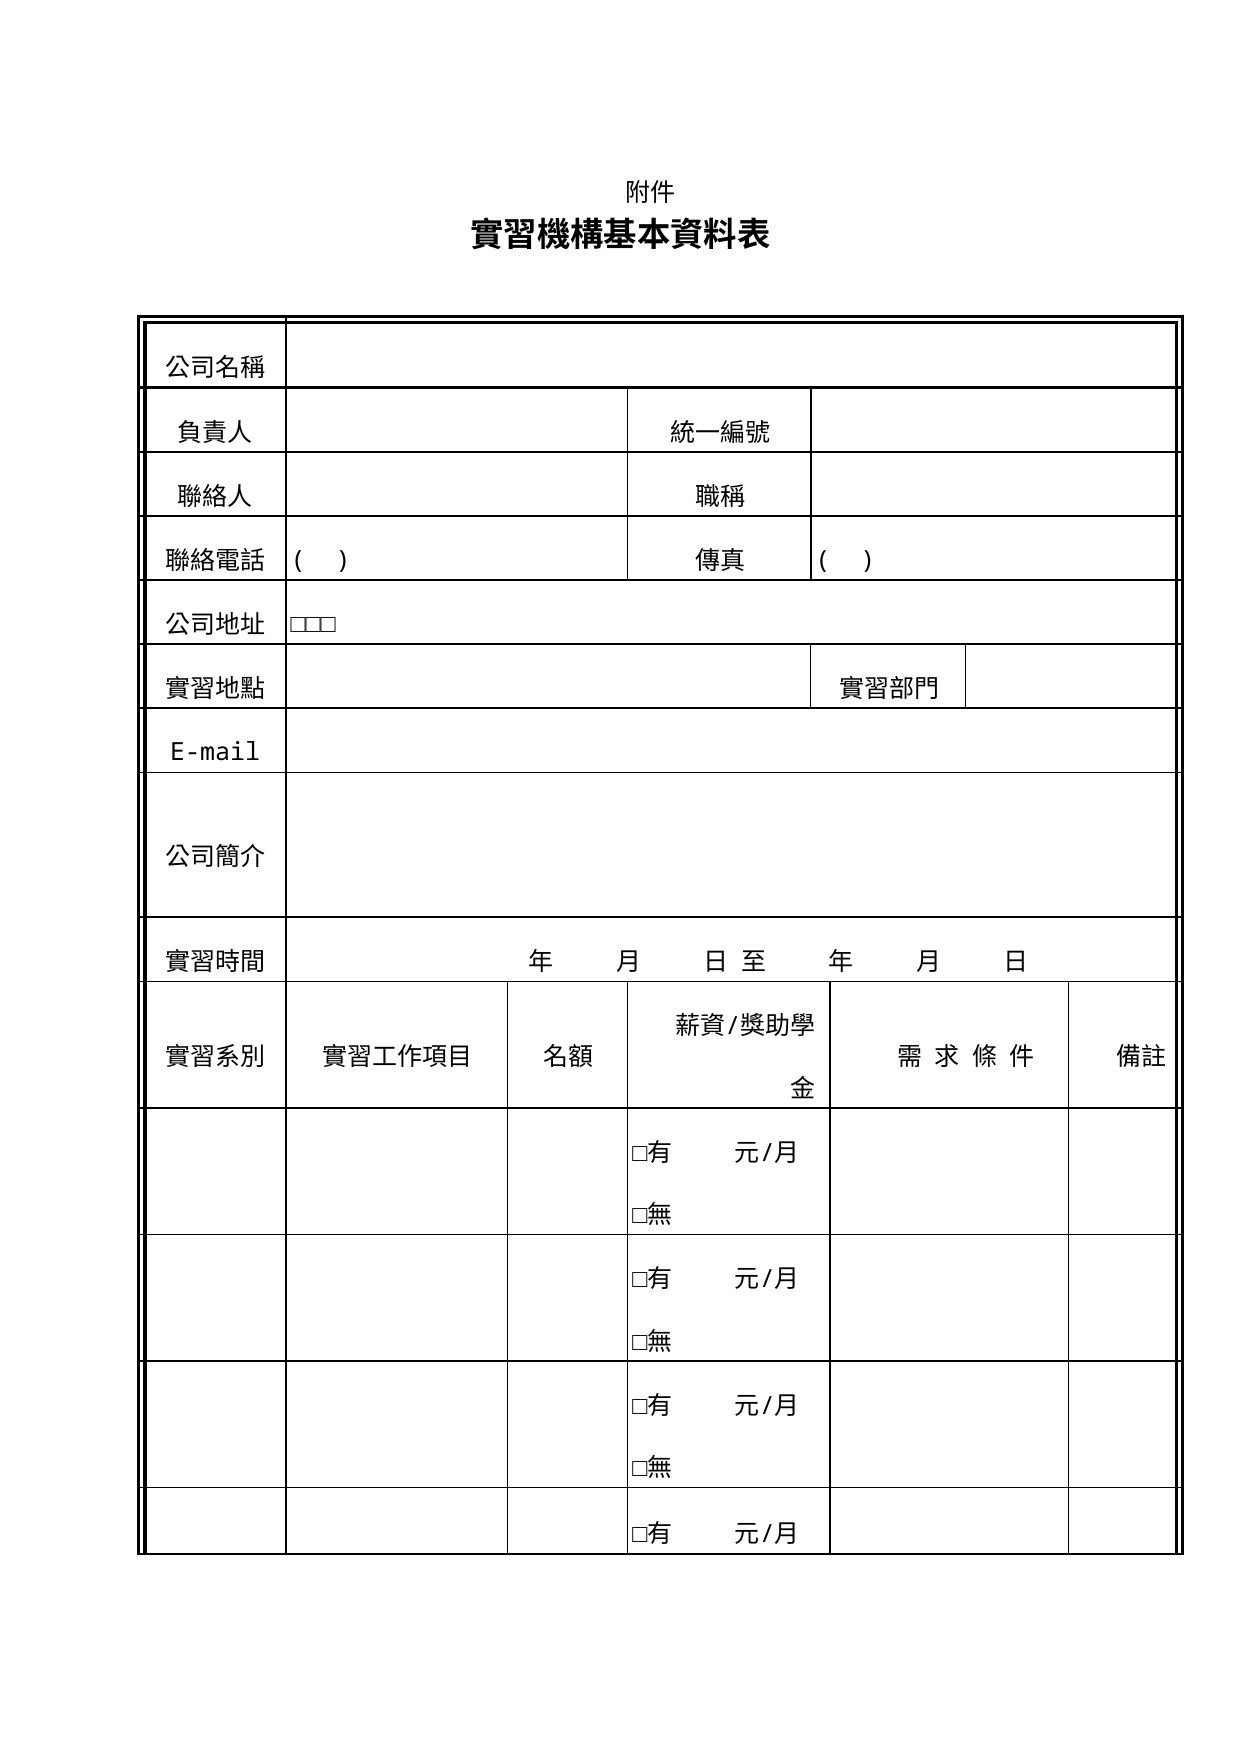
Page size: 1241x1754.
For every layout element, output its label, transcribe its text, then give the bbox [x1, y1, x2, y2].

text 附件 [187, 162, 1053, 208]
table_cell [508, 1235, 627, 1360]
table_cell [508, 1362, 627, 1487]
table_cell [1069, 1109, 1175, 1234]
table_cell [831, 1109, 1068, 1234]
table_cell [287, 389, 627, 451]
table_header [287, 318, 1180, 386]
table_cell 薪資/獎助學金 [628, 982, 829, 1107]
table_cell □有 元/月 □無 [628, 1235, 829, 1360]
table_cell [287, 1235, 507, 1360]
table_cell [287, 1109, 507, 1234]
table_cell 需 求 條 件 [831, 982, 1068, 1107]
table_cell 年 月 日 至 年 月 日 [287, 918, 1175, 981]
table_cell [287, 453, 627, 515]
table_cell [812, 389, 1175, 451]
table_cell [287, 1362, 507, 1487]
table_cell [812, 453, 1175, 515]
table_cell 實習地點 [147, 645, 285, 707]
table_cell [287, 645, 810, 707]
table_cell □有 元/月 □無 [628, 1362, 829, 1487]
table_cell 聯絡電話 [147, 517, 285, 579]
table_cell □有 元/月 □無 [628, 1109, 829, 1234]
table_cell [287, 709, 1175, 771]
table_cell [287, 773, 1175, 916]
table_cell [1069, 1235, 1175, 1360]
table_cell [147, 1362, 285, 1487]
table_cell □□□ [287, 581, 1175, 643]
table_cell [966, 645, 1175, 707]
table_cell 統一編號 [628, 389, 810, 451]
table_cell 實習系別 [147, 982, 285, 1107]
table_cell 聯絡人 [147, 453, 285, 515]
table_cell [287, 1488, 507, 1553]
table_cell 實習工作項目 [287, 982, 507, 1107]
table_cell 傳真 [628, 517, 810, 579]
table_cell 公司簡介 [147, 773, 285, 916]
table_cell ( ) [812, 517, 1175, 579]
text 實習機構基本資料表 [187, 208, 1053, 256]
table_cell [831, 1488, 1068, 1553]
table_cell [831, 1235, 1068, 1360]
table_cell 名額 [508, 982, 627, 1107]
table_header 公司名稱 [142, 318, 285, 386]
table_cell [147, 1235, 285, 1360]
table_cell [1069, 1362, 1175, 1487]
table_cell [508, 1109, 627, 1234]
table_cell 實習時間 [147, 918, 285, 981]
table_cell [147, 1109, 285, 1234]
table_cell [831, 1362, 1068, 1487]
table_cell ( ) [287, 517, 627, 579]
table_cell □有 元/月 [628, 1488, 829, 1553]
table_cell [1069, 1488, 1175, 1553]
table_cell [508, 1488, 627, 1553]
table_header [287, 324, 1175, 386]
table_cell [147, 1488, 285, 1553]
table_cell 職稱 [628, 453, 810, 515]
table_cell 備註 [1069, 982, 1175, 1107]
table_cell E-mail [147, 709, 285, 771]
table_cell 負責人 [147, 389, 285, 451]
table_cell 實習部門 [811, 645, 965, 707]
table_cell 公司地址 [147, 581, 285, 643]
